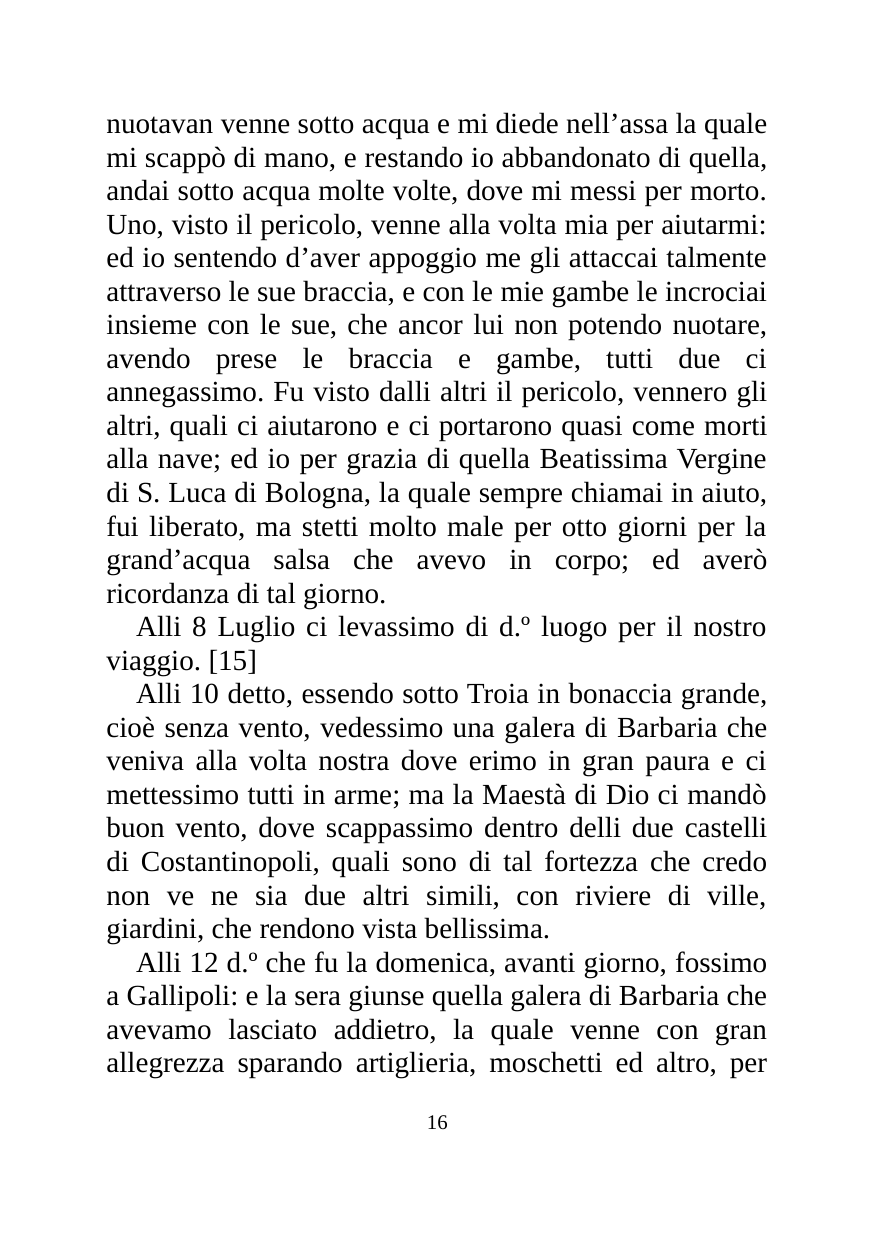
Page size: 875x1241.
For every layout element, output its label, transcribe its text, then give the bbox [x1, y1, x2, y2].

text nuotavan venne sotto acqua e mi diede nell’assa la quale mi scappò di mano, e restando io abbandonato di quella, andai sotto acqua molte volte, dove mi messi per morto. Uno, visto il pericolo, venne alla volta mia per aiutarmi: ed io sentendo d’aver appoggio me gli attaccai talmente attraverso le sue braccia, e con le mie gambe le incrociai insieme con le sue, che ancor lui non potendo nuotare, avendo prese le braccia e gambe, tutti due ci annegassimo. Fu visto dalli altri il pericolo, vennero gli altri, quali ci aiutarono e ci portarono quasi come morti alla nave; ed io per grazia di quella Beatissima Vergine di S. Luca di Bologna, la quale sempre chiamai in aiuto, fui liberato, ma stetti molto male per otto giorni per la grand’acqua salsa che avevo in corpo; ed averò ricordanza di tal giorno. [106, 106, 768, 609]
text Alli 12 d.º che fu la domenica, avanti giorno, fossimo a Gallipoli: e la sera giunse quella galera di Barbaria che avevamo lasciato addietro, la quale venne con gran allegrezza sparando artiglieria, moschetti ed altro, per [106, 945, 768, 1079]
text Alli 10 detto, essendo sotto Troia in bonaccia grande, cioè senza vento, vedessimo una galera di Barbaria che veniva alla volta nostra dove erimo in gran paura e ci mettessimo tutti in arme; ma la Maestà di Dio ci mandò buon vento, dove scappassimo dentro delli due castelli di Costantinopoli, quali sono di tal fortezza che credo non ve ne sia due altri simili, con riviere di ville, giardini, che rendono vista bellissima. [106, 676, 768, 945]
text Alli 8 Luglio ci levassimo di d.º luogo per il nostro viaggio. [15] [106, 609, 768, 676]
